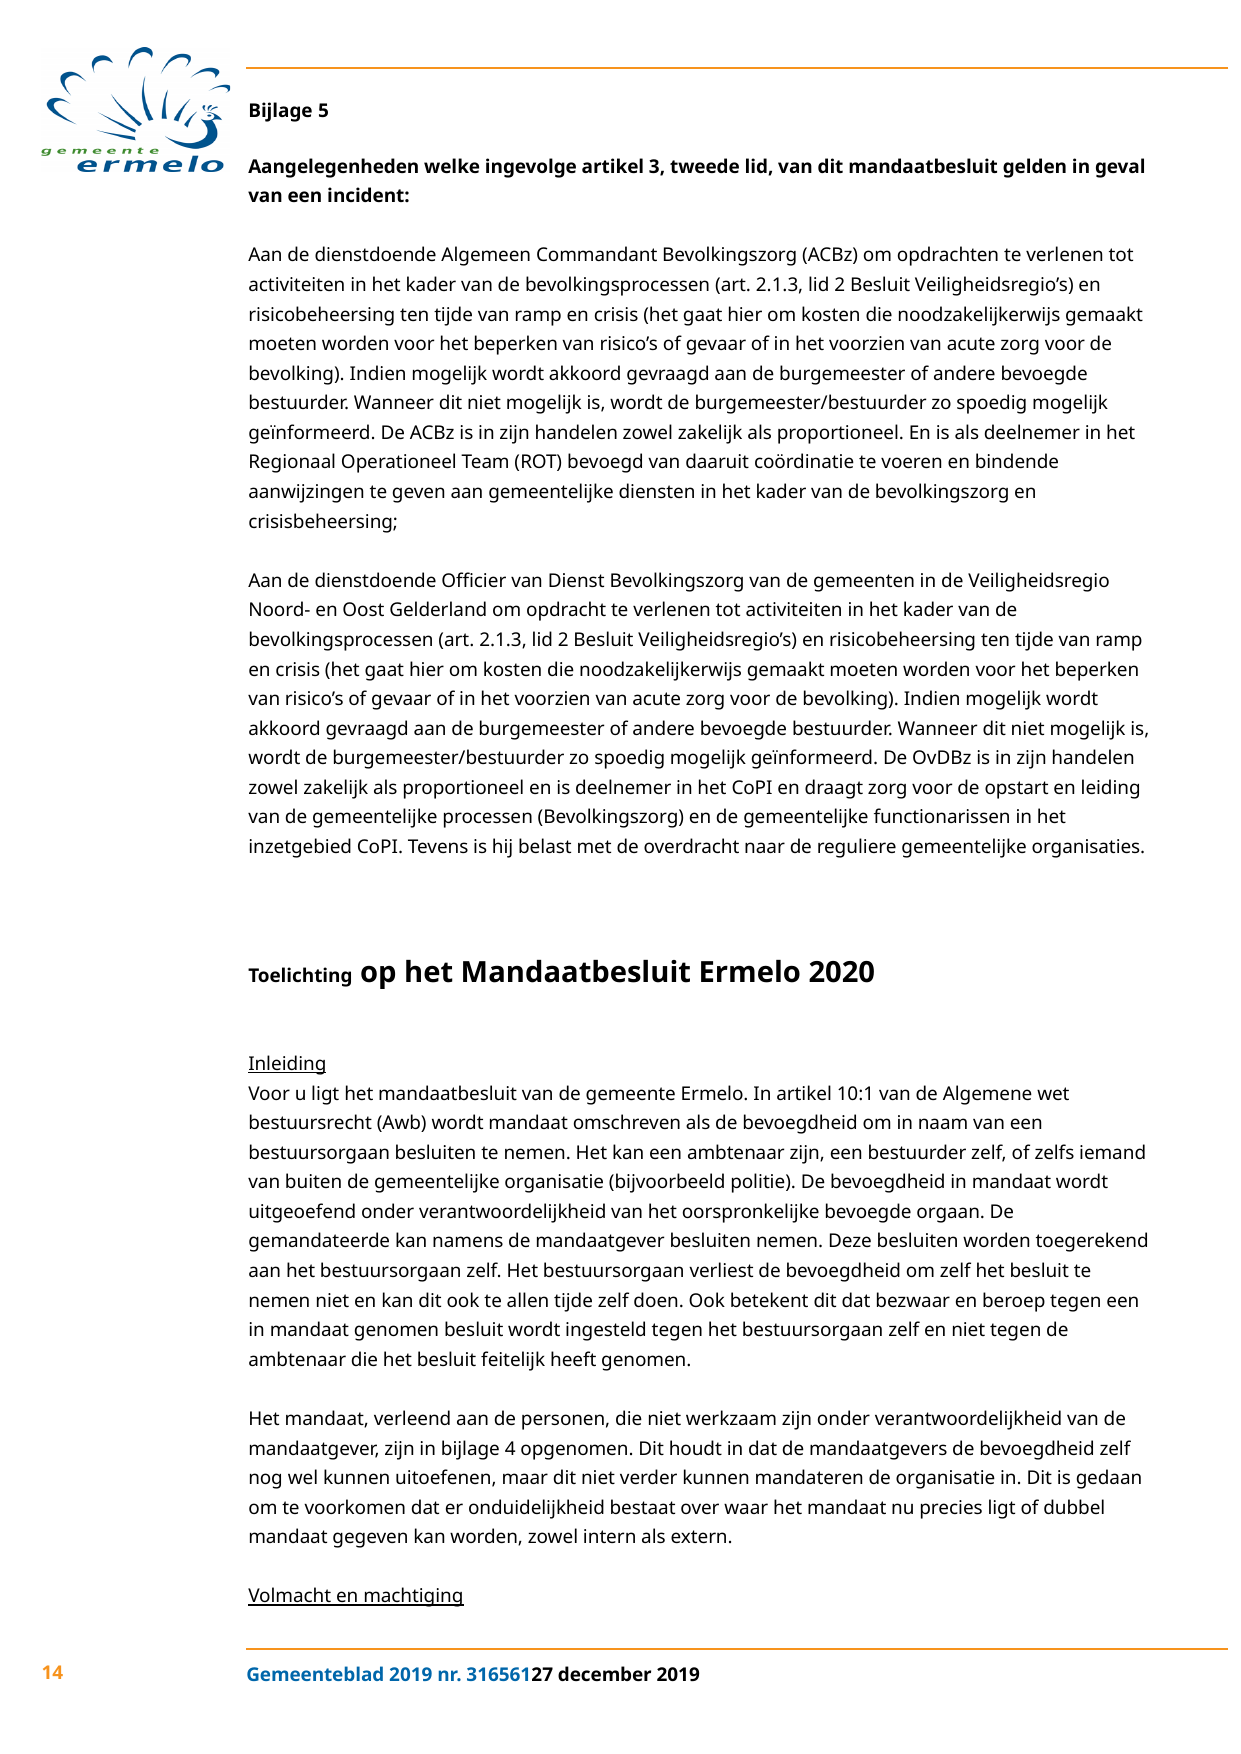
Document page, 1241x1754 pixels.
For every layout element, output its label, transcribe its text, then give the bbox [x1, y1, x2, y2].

text Aan de dienstdoende Algemeen Commandant Bevolkingszorg (ACBz) om opdrachten te verlenen tot activiteiten in het kader van de bevolkingsprocessen (art. 2.1.3, lid 2 Besluit Veiligheidsregio’s) en risicobeheersing ten tijde van ramp en crisis (het gaat hier om kosten die noodzakelijkerwijs gemaakt moeten worden voor het beperken van risico’s of gevaar of in het voorzien van acute zorg voor de bevolking). Indien mogelijk wordt akkoord gevraagd aan de burgemeester of andere bevoegde bestuurder. Wanneer dit niet mogelijk is, wordt de burgemeester/bestuurder zo spoedig mogelijk geïnformeerd. De ACBz is in zijn handelen zowel zakelijk als proportioneel. En is als deelnemer in het Regionaal Operationeel Team (ROT) bevoegd van daaruit coördinatie te voeren en bindende aanwijzingen te geven aan gemeentelijke diensten in het kader van de bevolkingszorg en crisisbeheersing; [248, 242, 1152, 534]
text Bijlage 5 [248, 95, 1152, 123]
text Volmacht en machtiging [248, 1583, 1152, 1608]
text Aangelegenheden welke ingevolge artikel 3, tweede lid, van dit mandaatbesluit gelden in geval van een incident: [248, 153, 1152, 208]
text Toelichting op het Mandaatbesluit Ermelo 2020 [248, 952, 1152, 991]
text Voor u ligt het mandaatbesluit van de gemeente Ermelo. In artikel 10:1 van de Algemene wet bestuursrecht (Awb) wordt mandaat omschreven als de bevoegdheid om in naam van een bestuursorgaan besluiten te nemen. Het kan een ambtenaar zijn, een bestuurder zelf, of zelfs iemand van buiten de gemeentelijke organisatie (bijvoorbeeld politie). De bevoegdheid in mandaat wordt uitgeoefend onder verantwoordelijkheid van het oorspronkelijke bevoegde orgaan. De gemandateerde kan namens de mandaatgever besluiten nemen. Deze besluiten worden toegerekend aan het bestuursorgaan zelf. Het bestuursorgaan verliest de bevoegdheid om zelf het besluit te nemen niet en kan dit ook te allen tijde zelf doen. Ook betekent dit dat bezwaar en beroep tegen een in mandaat genomen besluit wordt ingesteld tegen het bestuursorgaan zelf en niet tegen de ambtenaar die het besluit feitelijk heeft genomen. [248, 1080, 1152, 1372]
text Inleiding [248, 1050, 1152, 1076]
picture [41, 47, 231, 172]
text Het mandaat, verleend aan de personen, die niet werkzaam zijn onder verantwoordelijkheid van de mandaatgever, zijn in bijlage 4 opgenomen. Dit houdt in dat de mandaatgevers de bevoegdheid zelf nog wel kunnen uitoefenen, maar dit niet verder kunnen mandateren de organisatie in. Dit is gedaan om te voorkomen dat er onduidelijkheid bestaat over waar het mandaat nu precies ligt of dubbel mandaat gegeven kan worden, zowel intern als extern. [248, 1405, 1152, 1549]
text Aan de dienstdoende Officier van Dienst Bevolkingszorg van de gemeenten in de Veiligheidsregio Noord- en Oost Gelderland om opdracht te verlenen tot activiteiten in het kader van de bevolkingsprocessen (art. 2.1.3, lid 2 Besluit Veiligheidsregio’s) en risicobeheersing ten tijde van ramp en crisis (het gaat hier om kosten die noodzakelijkerwijs gemaakt moeten worden voor het beperken van risico’s of gevaar of in het voorzien van acute zorg voor de bevolking). Indien mogelijk wordt akkoord gevraagd aan de burgemeester of andere bevoegde bestuurder. Wanneer dit niet mogelijk is, wordt de burgemeester/bestuurder zo spoedig mogelijk geïnformeerd. De OvDBz is in zijn handelen zowel zakelijk als proportioneel en is deelnemer in het CoPI en draagt zorg voor de opstart en leiding van de gemeentelijke processen (Bevolkingszorg) en de gemeentelijke functionarissen in het inzetgebied CoPI. Tevens is hij belast met de overdracht naar de reguliere gemeentelijke organisaties. [248, 567, 1152, 859]
